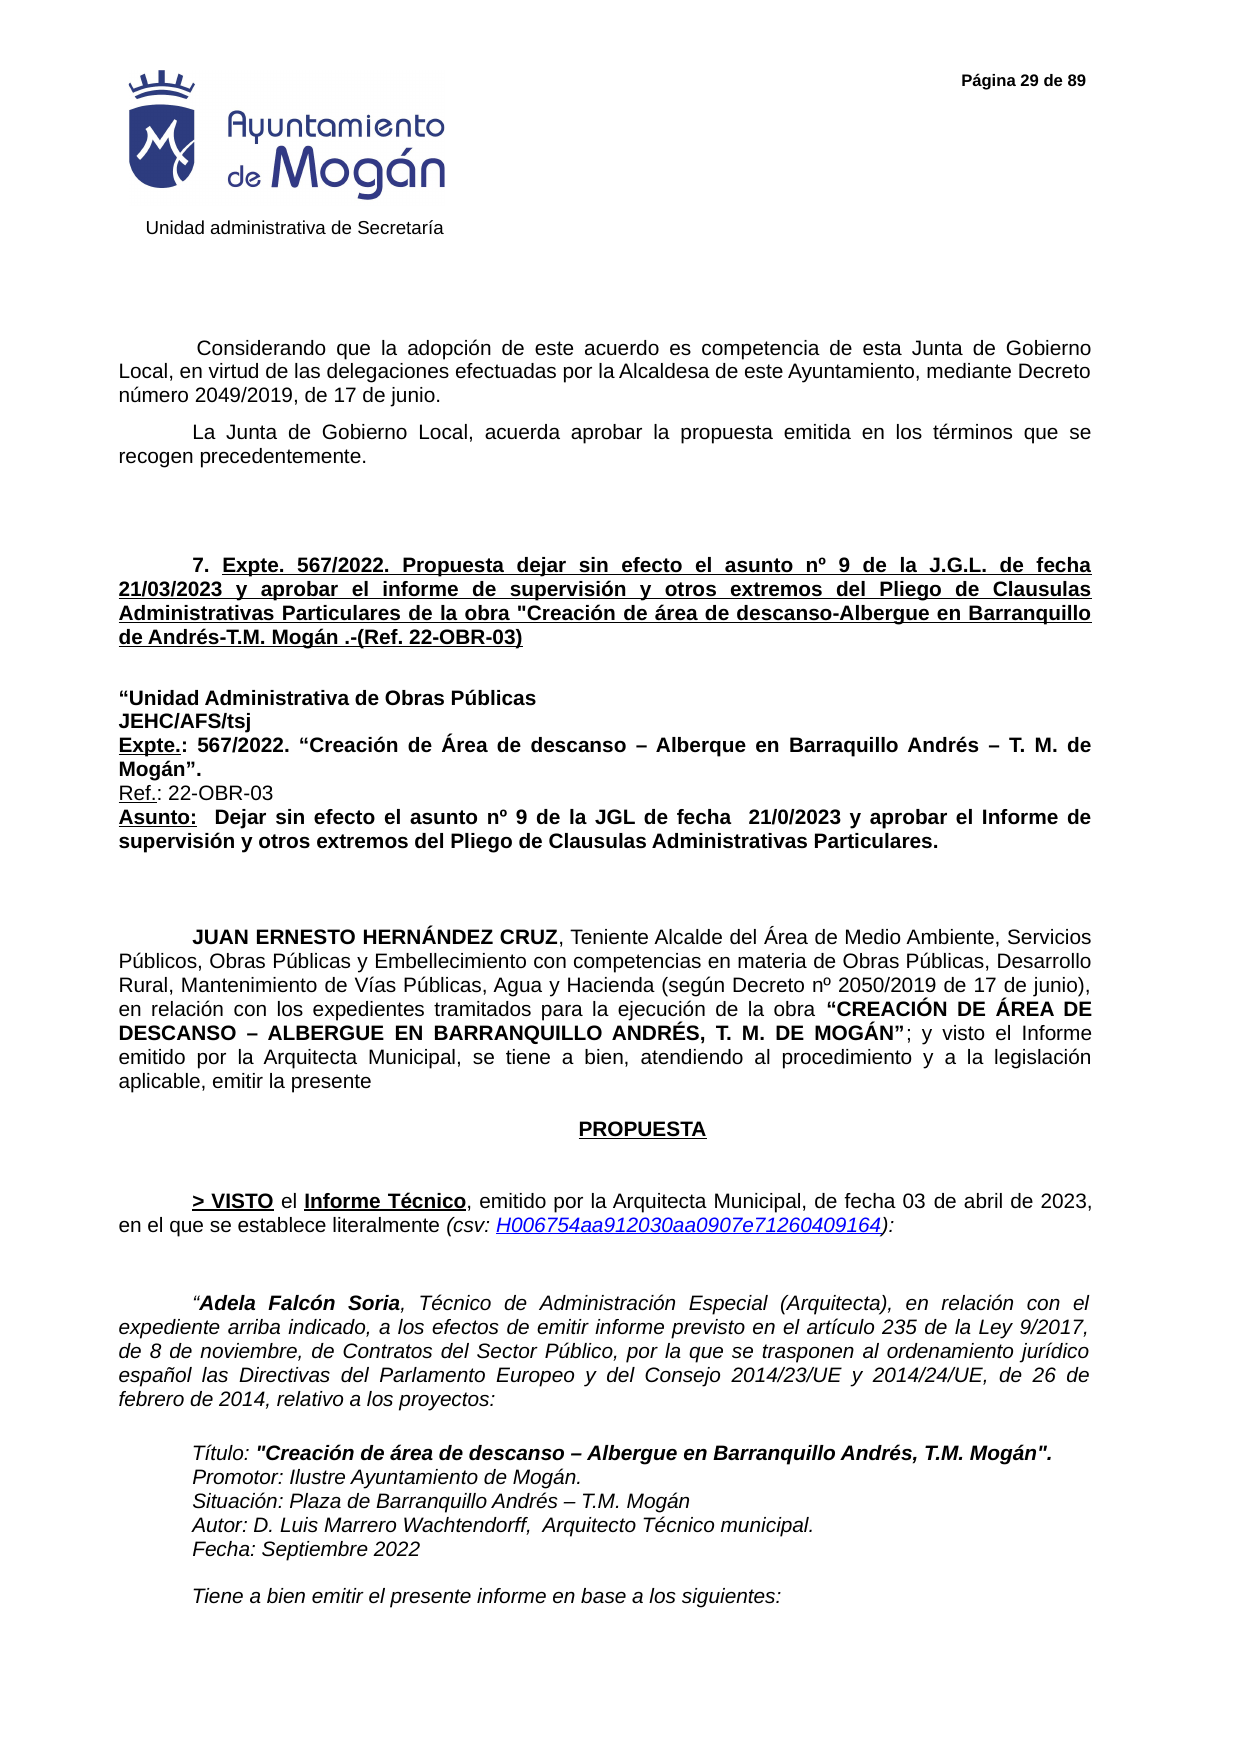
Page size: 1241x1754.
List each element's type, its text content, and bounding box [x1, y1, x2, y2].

text Situación: Plaza de Barranquillo Andrés – T.M. Mogán [118, 1488, 1092, 1512]
text La Junta de Gobierno Local, acuerda aprobar la propuesta emitida en los términos que se recogen precedentemente. [118, 420, 1092, 468]
text Promotor: Ilustre Ayuntamiento de Mogán. [118, 1464, 1092, 1488]
text JEHC/AFS/tsj [118, 709, 1092, 733]
text de Andrés-T.M. Mogán .-(Ref. 22-OBR-03) [118, 623, 1092, 649]
text Considerando que la adopción de este acuerdo es competencia de esta Junta de Gobierno Local, en virtud de las delegaciones efectuadas por la Alcaldesa de este Ayuntamiento, mediante Decreto número 2049/2019, de 17 de junio. [118, 335, 1092, 407]
text Expte.: 567/2022. “Creación de Área de descanso – Alberque en Barraquillo Andrés – T. M. de Mogán”. [118, 733, 1092, 781]
text “Unidad Administrativa de Obras Públicas [118, 685, 1092, 709]
text Tiene a bien emitir el presente informe en base a los siguientes: [118, 1584, 1092, 1608]
text Fecha: Septiembre 2022 [118, 1536, 1092, 1560]
text “Adela Falcón Soria, Técnico de Administración Especial (Arquitecta), en relación con el expediente arriba indicado, a los efectos de emitir informe previsto en el artículo 235 de la Ley 9/2017, de 8 de noviembre, de Contratos del Sector Público, por la que se trasponen al ordenamiento jurídico español las Directivas del Parlamento Europeo y del Consejo 2014/23/UE y 2014/24/UE, de 26 de febrero de 2014, relativo a los proyectos: [118, 1291, 1092, 1410]
text Asunto: Dejar sin efecto el asunto nº 9 de la JGL de fecha 21/0/2023 y aprobar el Informe de supervisión y otros extremos del Pliego de Clausulas Administrativas Particulares. [118, 805, 1092, 853]
text Ref.: 22-OBR-03 [118, 781, 1092, 805]
text Administrativas Particulares de la obra "Creación de área de descanso-Albergue en Barranquillo [118, 599, 1092, 622]
text 7. Expte. 567/2022. Propuesta dejar sin efecto el asunto nº 9 de la J.G.L. de fecha 21/03/2023 y aprobar el informe de supervisión y otros extremos del Pliego de Clausulas [118, 553, 1092, 598]
text Título: "Creación de área de descanso – Albergue en Barranquillo Andrés, T.M. Mogán". [118, 1441, 1092, 1464]
text JUAN ERNESTO HERNÁNDEZ CRUZ, Teniente Alcalde del Área de Medio Ambiente, Servicios Públicos, Obras Públicas y Embellecimiento con competencias en materia de Obras Públicas, Desarrollo Rural, Mantenimiento de Vías Públicas, Agua y Hacienda (según Decreto nº 2050/2019 de 17 de junio), en relación con los expedientes tramitados para la ejecución de la obra “CREACIÓN DE ÁREA DE DESCANSO – ALBERGUE EN BARRANQUILLO ANDRÉS, T. M. DE MOGÁN”; y visto el Informe emitido por la Arquitecta Municipal, se tiene a bien, atendiendo al procedimiento y a la legislación aplicable, emitir la presente [118, 925, 1092, 1093]
text Autor: D. Luis Marrero Wachtendorff, Arquitecto Técnico municipal. [118, 1512, 1092, 1536]
text > VISTO el Informe Técnico, emitido por la Arquitecta Municipal, de fecha 03 de abril de 2023, en el que se establece literalmente (csv: H006754aa912030aa0907e71260409164): [118, 1188, 1092, 1236]
text PROPUESTA [118, 1117, 1092, 1141]
